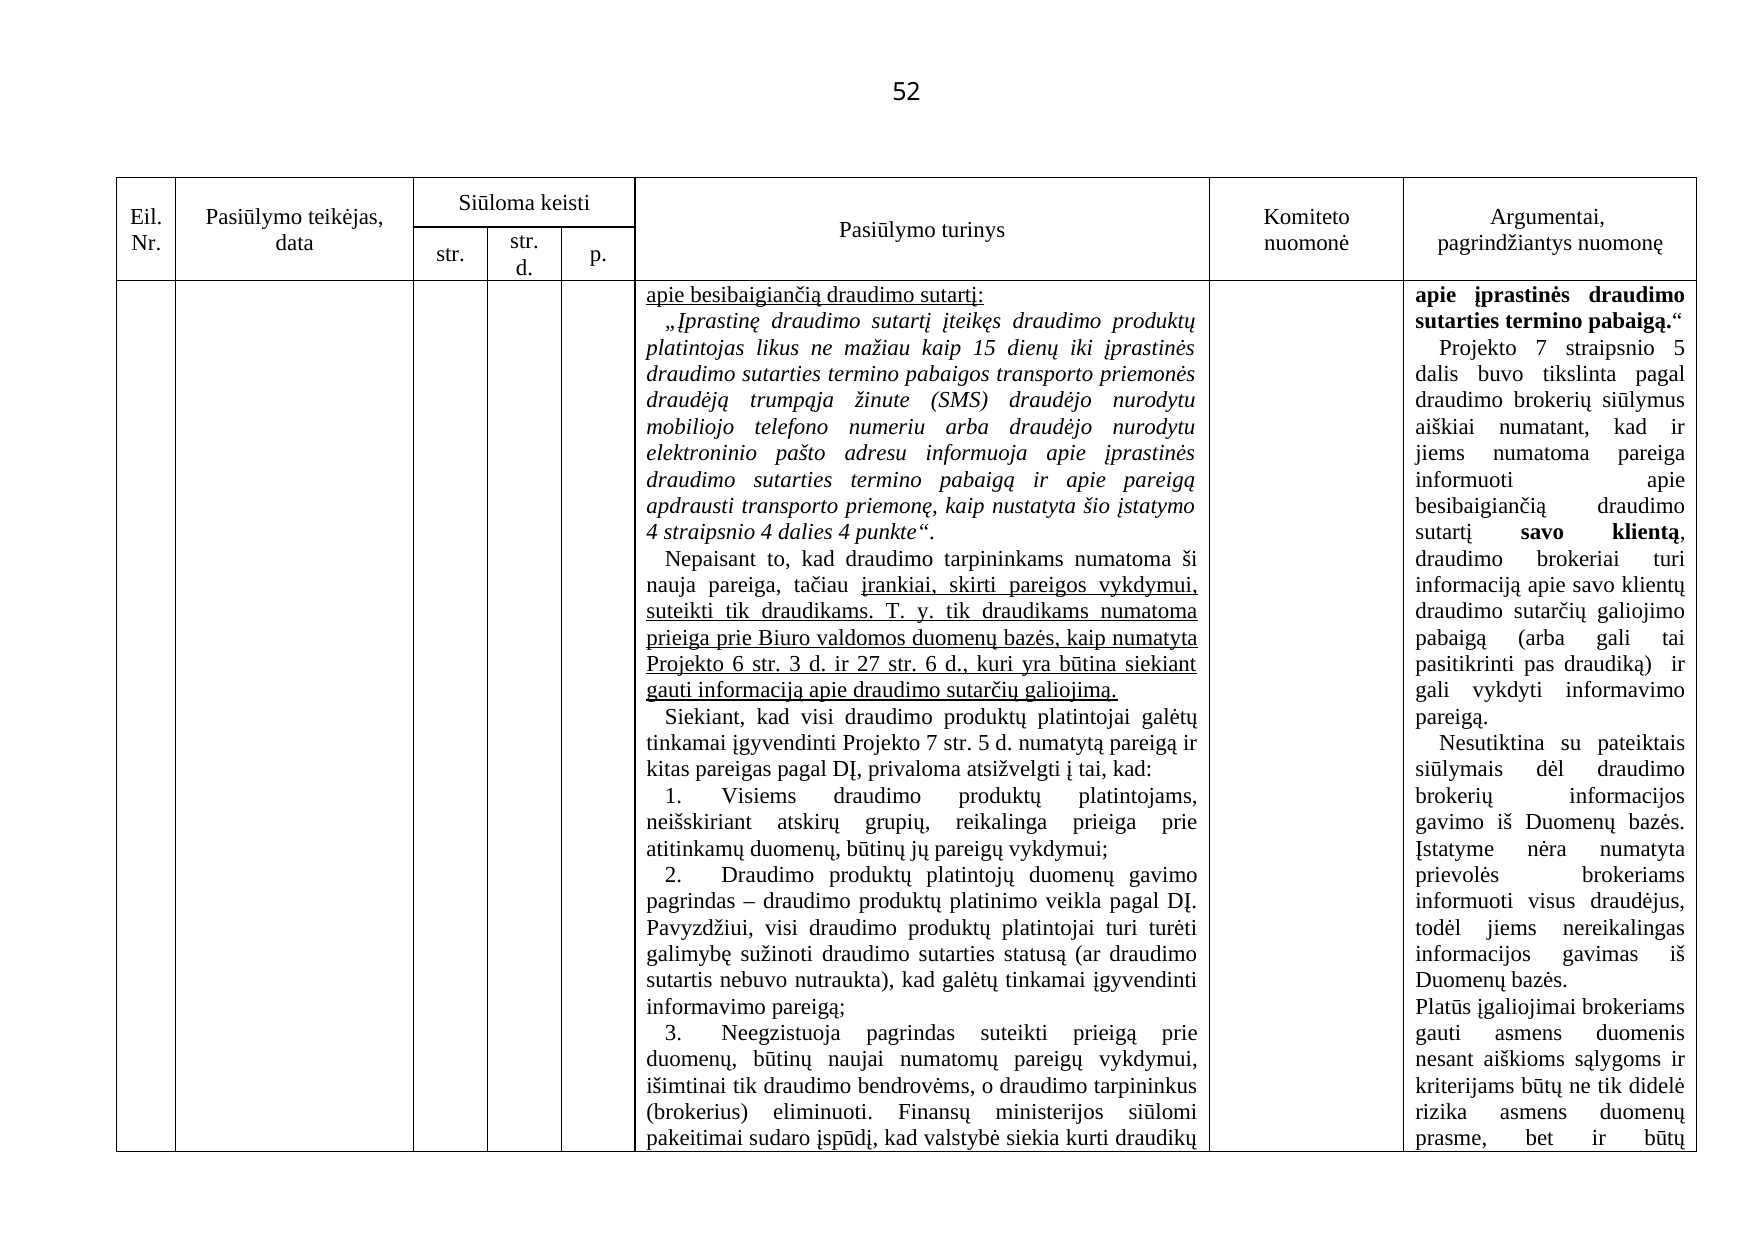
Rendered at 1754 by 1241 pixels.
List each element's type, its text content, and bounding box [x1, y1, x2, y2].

table_header Komiteto nuomonė [1210, 178, 1403, 280]
table_cell [562, 281, 634, 1151]
table_cell [414, 281, 487, 1151]
table_header Pasiūlymo turinys [636, 178, 1209, 280]
table_cell [176, 281, 413, 1151]
table_cell [488, 281, 561, 1151]
table_cell apie įprastinės draudimo sutarties termino pabaigą.“ Projekto 7 straipsnio 5 dalis buvo tikslinta pagal draudimo brokerių siūlymus aiškiai numatant, kad ir jiems numatoma pareiga informuoti apie besibaigiančią draudimo sutartį savo klientą, draudimo brokeriai turi informaciją apie savo klientų draudimo sutarčių galiojimo pabaigą (arba gali tai pasitikrinti pas draudiką) ir gali vykdyti informavimo pareigą. Nesutiktina su pateiktais siūlymais dėl draudimo brokerių informacijos gavimo iš Duomenų bazės. Įstatyme nėra numatyta prievolės brokeriams informuoti visus draudėjus, todėl jiems nereikalingas informacijos gavimas iš Duomenų bazės. Platūs įgaliojimai brokeriams gauti asmens duomenis nesant aiškioms sąlygoms ir kriterijams būtų ne tik didelė rizika asmens duomenų prasme, bet ir būtų [1404, 281, 1696, 1151]
table_header Argumentai, pagrindžiantys nuomonę [1404, 178, 1696, 280]
table_header Eil. Nr. [117, 178, 175, 280]
table_cell str. [414, 228, 487, 280]
table_cell [1210, 281, 1403, 1151]
table_header Siūloma keisti [414, 178, 634, 226]
table_cell apie besibaigiančią draudimo sutartį: „Įprastinę draudimo sutartį įteikęs draudimo produktų platintojas likus ne mažiau kaip 15 dienų iki įprastinės draudimo sutarties termino pabaigos transporto priemonės draudėją trumpąja žinute (SMS) draudėjo nurodytu mobiliojo telefono numeriu arba draudėjo nurodytu elektroninio pašto adresu informuoja apie įprastinės draudimo sutarties termino pabaigą ir apie pareigą apdrausti transporto priemonę, kaip nustatyta šio įstatymo 4 straipsnio 4 dalies 4 punkte“. Nepaisant to, kad draudimo tarpininkams numatoma ši nauja pareiga, tačiau įrankiai, skirti pareigos vykdymui, suteikti tik draudikams. T. y. tik draudikams numatoma prieiga prie Biuro valdomos duomenų bazės, kaip numatyta Projekto 6 str. 3 d. ir 27 str. 6 d., kuri yra būtina siekiant gauti informaciją apie draudimo sutarčių galiojimą. Siekiant, kad visi draudimo produktų platintojai galėtų tinkamai įgyvendinti Projekto 7 str. 5 d. numatytą pareigą ir kitas pareigas pagal DĮ, privaloma atsižvelgti į tai, kad: 1. Visiems draudimo produktų platintojams, neišskiriant atskirų grupių, reikalinga prieiga prie atitinkamų duomenų, būtinų jų pareigų vykdymui; 2. Draudimo produktų platintojų duomenų gavimo pagrindas – draudimo produktų platinimo veikla pagal DĮ. Pavyzdžiui, visi draudimo produktų platintojai turi turėti galimybę sužinoti draudimo sutarties statusą (ar draudimo sutartis nebuvo nutraukta), kad galėtų tinkamai įgyvendinti informavimo pareigą; 3. Neegzistuoja pagrindas suteikti prieigą prie duomenų, būtinų naujai numatomų pareigų vykdymui, išimtinai tik draudimo bendrovėms, o draudimo tarpininkus (brokerius) eliminuoti. Finansų ministerijos siūlomi pakeitimai sudaro įspūdį, kad valstybė siekia kurti draudikų [636, 281, 1209, 1151]
table_cell str. d. [488, 228, 561, 280]
table_cell [117, 281, 175, 1151]
table_cell p. [562, 228, 634, 280]
table_header Pasiūlymo teikėjas, data [176, 178, 413, 280]
